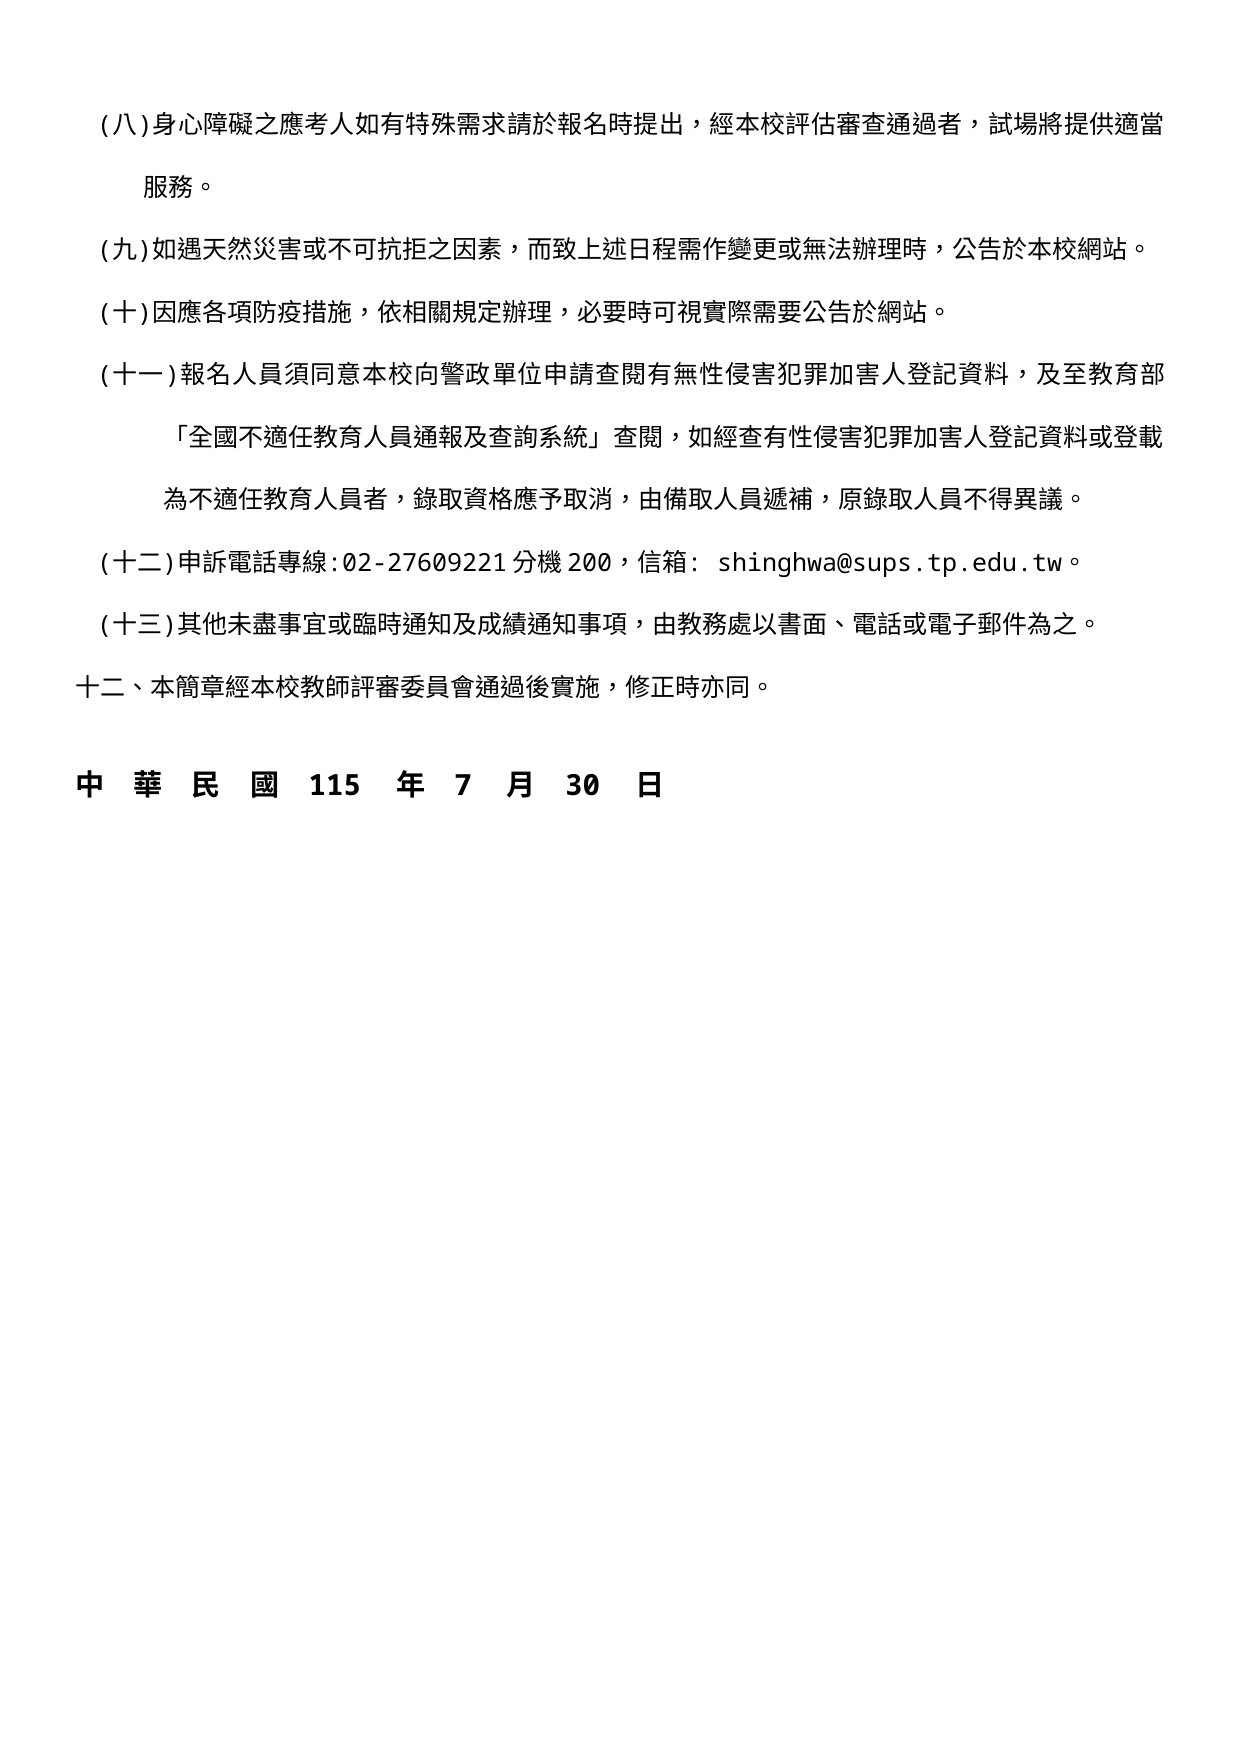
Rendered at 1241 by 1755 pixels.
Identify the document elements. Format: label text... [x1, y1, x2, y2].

text 中 華 民 國 115 年 7 月 30 日 [75, 768, 1165, 802]
text (十三)其他未盡事宜或臨時通知及成績通知事項，由教務處以書面、電話或電子郵件為之。 [97, 581, 1165, 643]
text (十)因應各項防疫措施，依相關規定辦理，必要時可視實際需要公告於網站。 [97, 268, 1165, 331]
text 十二、本簡章經本校教師評審委員會通過後實施，修正時亦同。 [75, 643, 1165, 706]
text (八)身心障礙之應考人如有特殊需求請於報名時提出，經本校評估審查通過者，試場將提供適當服務。 [97, 81, 1165, 206]
text (十二)申訴電話專線:02-27609221分機200，信箱: shinghwa@sups.tp.edu.tw。 [97, 518, 1165, 581]
text (十一)報名人員須同意本校向警政單位申請查閱有無性侵害犯罪加害人登記資料，及至教育部「全國不適任教育人員通報及查詢系統」查閱，如經查有性侵害犯罪加害人登記資料或登載為不適任教育人員者，錄取資格應予取消，由備取人員遞補，原錄取人員不得異議。 [97, 331, 1165, 518]
text (九)如遇天然災害或不可抗拒之因素，而致上述日程需作變更或無法辦理時，公告於本校網站。 [97, 206, 1165, 268]
